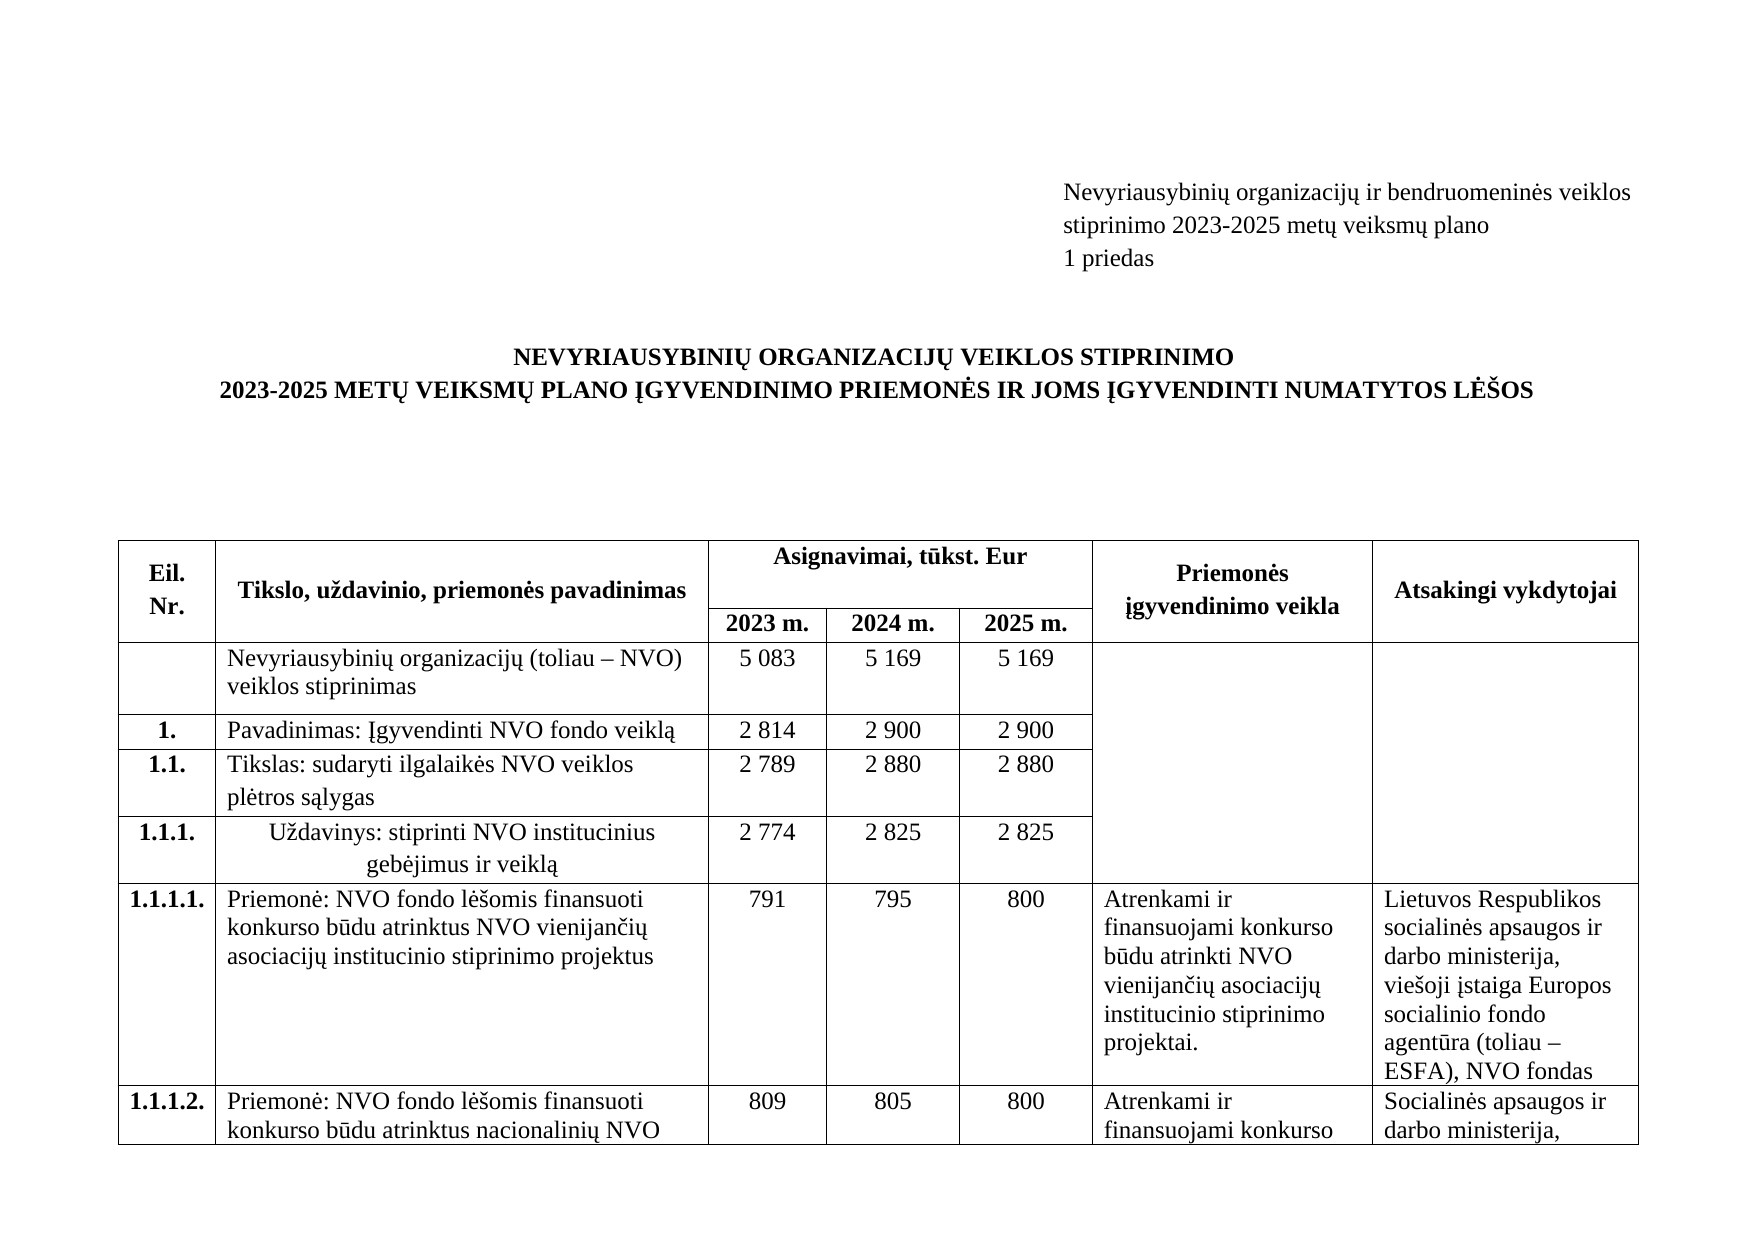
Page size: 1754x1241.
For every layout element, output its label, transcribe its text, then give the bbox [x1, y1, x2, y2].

text 2023-2025 METŲ VEIKSMŲ PLANO ĮGYVENDINIMO PRIEMONĖS IR JOMS ĮGYVENDINTI NUMATYTOS LĖŠOS [118, 375, 1636, 404]
table_cell Tikslas: sudaryti ilgalaikės NVO veiklos plėtros sąlygas [216, 750, 708, 816]
table_cell 800 [960, 884, 1092, 1085]
table_cell Priemonė: NVO fondo lėšomis finansuoti konkurso būdu atrinktus nacionalinių NVO [216, 1086, 708, 1143]
text NEVYRIAUSYBINIŲ ORGANIZACIJŲ VEIKLOS STIPRINIMO [118, 342, 1636, 371]
table_header Tikslo, uždavinio, priemonės pavadinimas [216, 541, 708, 642]
table_cell [119, 643, 215, 714]
table_cell 1.1. [119, 750, 215, 816]
table_cell 1.1.1.2. [119, 1086, 215, 1143]
table_cell 2024 m. [827, 609, 959, 642]
table_header Eil. Nr. [119, 541, 215, 642]
table_cell Socialinės apsaugos ir darbo ministerija, [1373, 1086, 1638, 1143]
table_cell 5 083 [709, 643, 826, 714]
table_cell 2 825 [827, 817, 959, 883]
table_cell 2 814 [709, 715, 826, 748]
text 1 priedas [1063, 243, 1636, 272]
table_cell 809 [709, 1086, 826, 1143]
table_cell Uždavinys: stiprinti NVO institucinius gebėjimus ir veiklą [216, 817, 708, 883]
table_cell 795 [827, 884, 959, 1085]
table_cell 5 169 [960, 643, 1092, 714]
table_cell [1373, 643, 1638, 883]
table_cell 5 169 [827, 643, 959, 714]
text stiprinimo 2023-2025 metų veiksmų plano [1063, 210, 1636, 239]
table_cell Lietuvos Respublikos socialinės apsaugos ir darbo ministerija, viešoji įstaiga Europos socialinio fondo agentūra (toliau – ESFA), NVO fondas [1373, 884, 1638, 1085]
table_cell 2 774 [709, 817, 826, 883]
table_cell Atrenkami ir finansuojami konkurso [1093, 1086, 1372, 1143]
table_cell Priemonė: NVO fondo lėšomis finansuoti konkurso būdu atrinktus NVO vienijančių asociacijų institucinio stiprinimo projektus [216, 884, 708, 1085]
table_cell 1.1.1. [119, 817, 215, 883]
table_cell Atrenkami ir finansuojami konkurso būdu atrinkti NVO vienijančių asociacijų institucinio stiprinimo projektai. [1093, 884, 1372, 1085]
text Nevyriausybinių organizacijų ir bendruomeninės veiklos [1063, 177, 1636, 206]
table_cell 791 [709, 884, 826, 1085]
table_cell 800 [960, 1086, 1092, 1143]
table_cell 805 [827, 1086, 959, 1143]
table_cell 1. [119, 715, 215, 748]
table_cell 1.1.1.1. [119, 884, 215, 1085]
table_cell 2 880 [960, 750, 1092, 816]
table_header Priemonės įgyvendinimo veikla [1093, 541, 1372, 642]
table_cell [1093, 643, 1372, 883]
table_cell Pavadinimas: Įgyvendinti NVO fondo veiklą [216, 715, 708, 748]
table_header Atsakingi vykdytojai [1373, 541, 1638, 642]
table_cell Nevyriausybinių organizacijų (toliau – NVO) veiklos stiprinimas [216, 643, 708, 714]
table_cell 2 880 [827, 750, 959, 816]
table_cell 2 825 [960, 817, 1092, 883]
table_cell 2025 m. [960, 609, 1092, 642]
table_cell 2 789 [709, 750, 826, 816]
table_cell 2 900 [960, 715, 1092, 748]
table_header Asignavimai, tūkst. Eur [709, 541, 1092, 607]
table_cell 2 900 [827, 715, 959, 748]
table_cell 2023 m. [709, 609, 826, 642]
